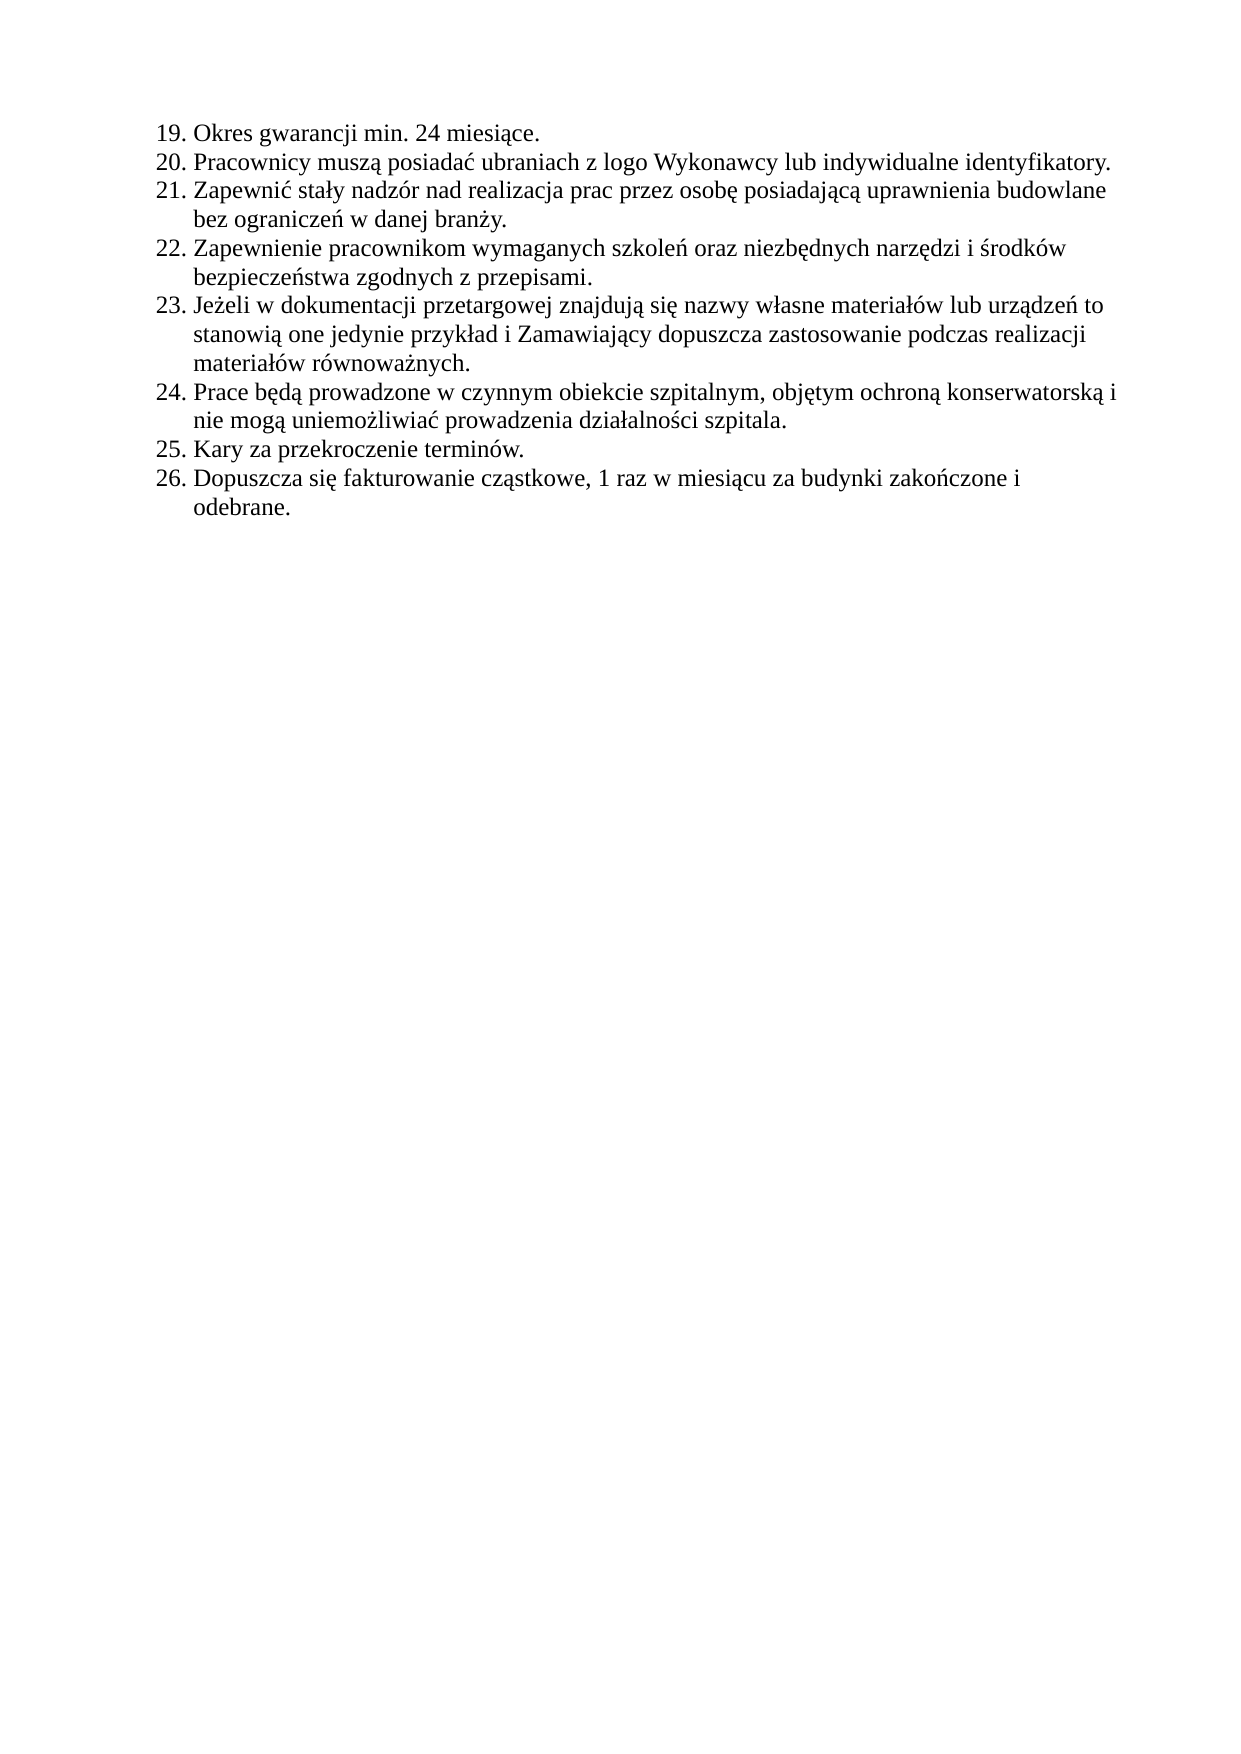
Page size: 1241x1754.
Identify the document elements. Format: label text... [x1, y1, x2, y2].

list Zapewnienie pracownikom wymaganych szkoleń oraz niezbędnych narzędzi i środków bezpieczeństwa zgodnych z przepisami. [156, 233, 1122, 291]
list Jeżeli w dokumentacji przetargowej znajdują się nazwy własne materiałów lub urządzeń to stanowią one jedynie przykład i Zamawiający dopuszcza zastosowanie podczas realizacji materiałów równoważnych. [156, 291, 1122, 377]
list Okres gwarancji min. 24 miesiące. [156, 118, 1122, 147]
list Pracownicy muszą posiadać ubraniach z logo Wykonawcy lub indywidualne identyfikatory. [156, 147, 1122, 176]
list Zapewnić stały nadzór nad realizacja prac przez osobę posiadającą uprawnienia budowlane bez ograniczeń w danej branży. [156, 176, 1122, 233]
list Kary za przekroczenie terminów. [156, 434, 1122, 463]
list Dopuszcza się fakturowanie cząstkowe, 1 raz w miesiącu za budynki zakończone i odebrane. [156, 463, 1122, 521]
list Prace będą prowadzone w czynnym obiekcie szpitalnym, objętym ochroną konserwatorską i nie mogą uniemożliwiać prowadzenia działalności szpitala. [156, 377, 1122, 434]
